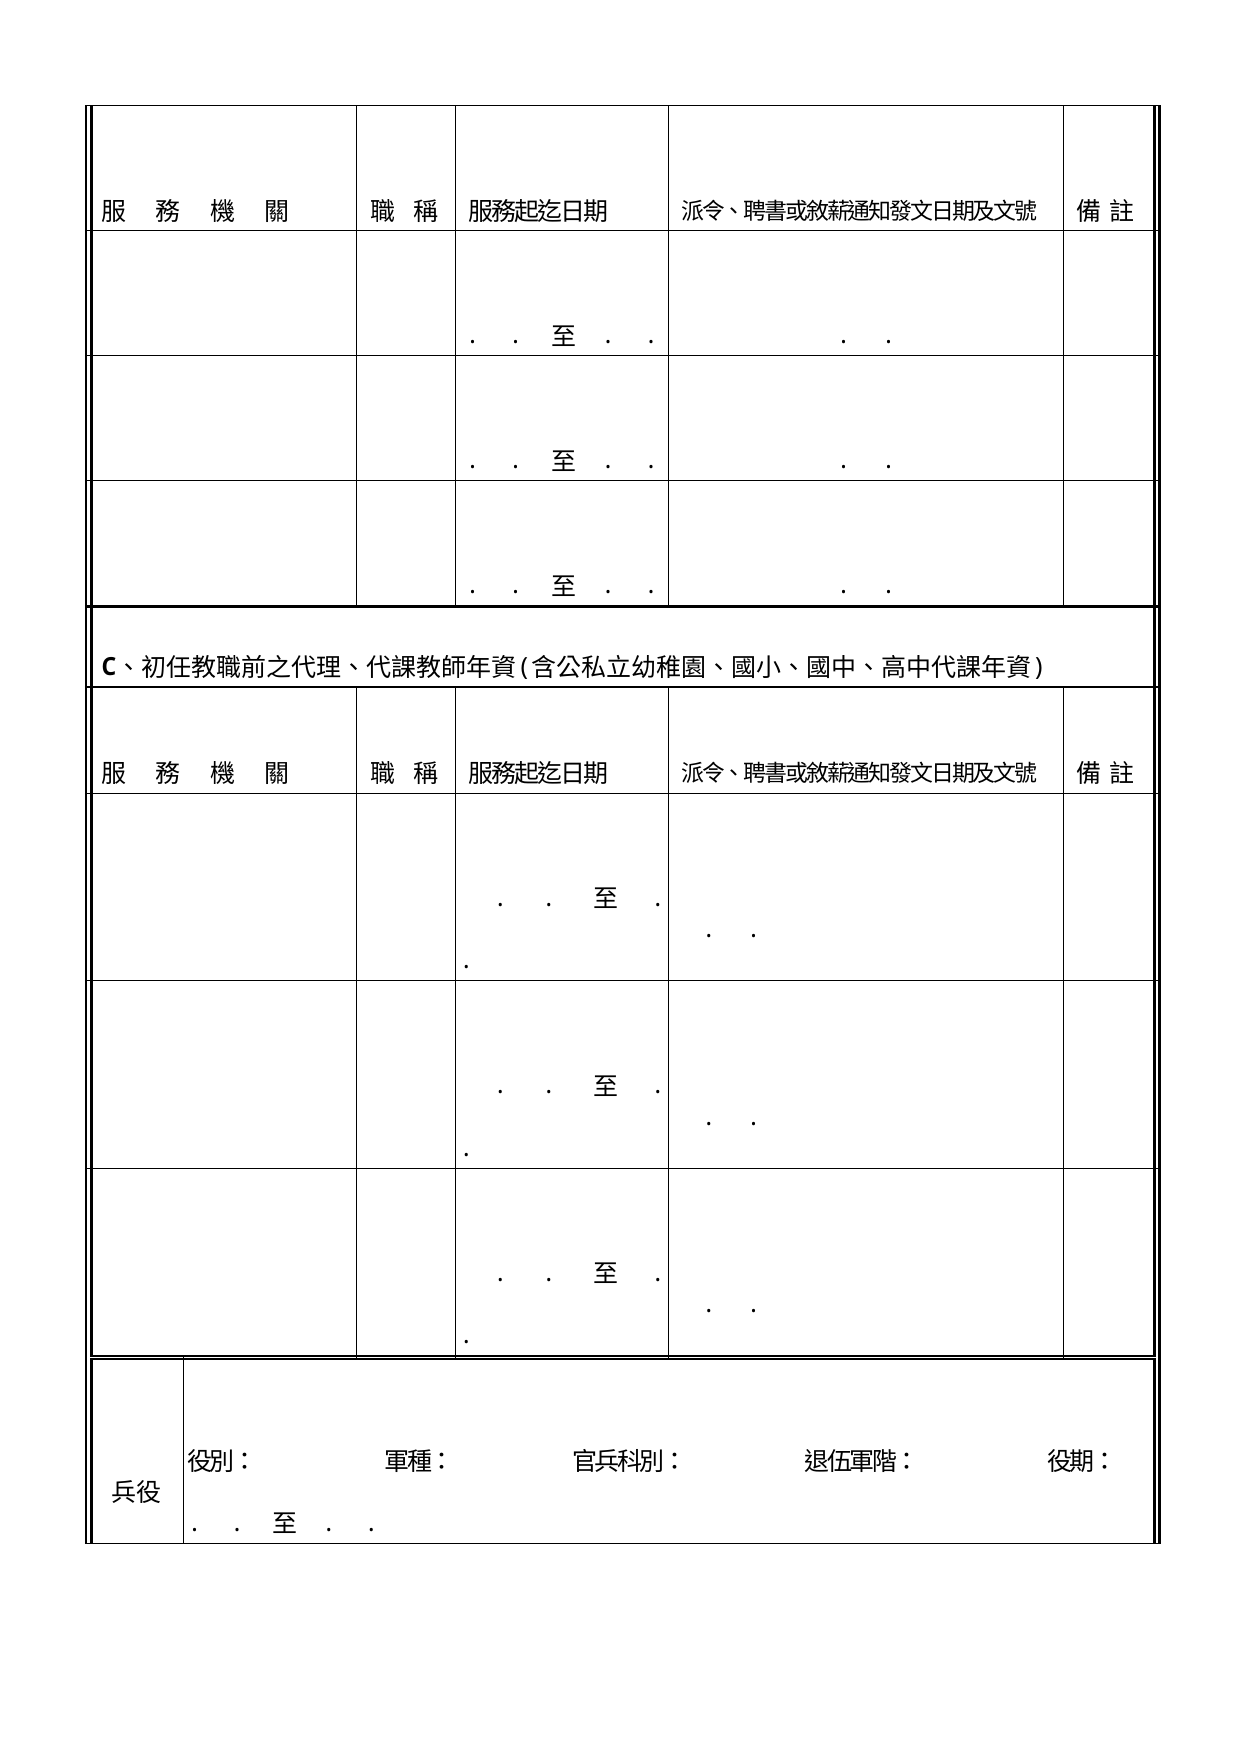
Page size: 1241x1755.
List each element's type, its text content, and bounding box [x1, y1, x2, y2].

table_cell [357, 481, 455, 605]
table_cell 職 稱 [357, 106, 455, 230]
table_cell . . [669, 981, 1063, 1168]
table_cell [1064, 356, 1153, 480]
table_cell [93, 481, 356, 605]
table_cell 服 務 機 關 [93, 688, 356, 793]
table_cell . . 至 . . [456, 231, 668, 355]
table_cell 服務起迄日期 [456, 688, 668, 793]
table_cell . . 至 . . [456, 794, 668, 980]
table_cell C、初任教職前之代理、代課教師年資(含公私立幼稚園、國小、國中、高中代課年資) [93, 608, 1153, 686]
table_cell [1064, 1169, 1153, 1355]
table_cell [93, 981, 356, 1168]
table_cell [357, 1169, 455, 1355]
table_cell [357, 794, 455, 980]
table_cell . . [669, 1169, 1063, 1355]
table_cell [1064, 794, 1153, 980]
table_cell . . 至 . . [456, 481, 668, 605]
table_cell 役別： 軍種： 官兵科別： 退伍軍階： 役期： . . 至 . . [184, 1360, 1153, 1543]
table_cell . . [669, 794, 1063, 980]
table_cell . . [669, 356, 1063, 480]
table_cell . . 至 . . [456, 1169, 668, 1355]
table_cell 備 註 [1064, 106, 1153, 230]
table_cell [1064, 981, 1153, 1168]
table_cell 服 務 機 關 [93, 106, 356, 230]
table_cell 職 稱 [357, 688, 455, 793]
table_cell [93, 231, 356, 355]
table_cell . . [669, 481, 1063, 605]
table_cell 派令、聘書或敘薪通知發文日期及文號 [669, 688, 1063, 793]
table_cell 派令、聘書或敘薪通知發文日期及文號 [669, 106, 1063, 230]
table_cell [357, 231, 455, 355]
table_cell [357, 981, 455, 1168]
table_cell . . 至 . . [456, 981, 668, 1168]
table_cell . . [669, 231, 1063, 355]
table_cell [93, 1169, 356, 1355]
table_cell 備 註 [1064, 688, 1153, 793]
table_cell 服務起迄日期 [456, 106, 668, 230]
table_cell [93, 356, 356, 480]
table_cell [1064, 231, 1153, 355]
table_cell [1064, 481, 1153, 605]
table_cell 兵役 [93, 1360, 183, 1543]
table_cell . . 至 . . [456, 356, 668, 480]
table_cell [93, 794, 356, 980]
table_cell [357, 356, 455, 480]
